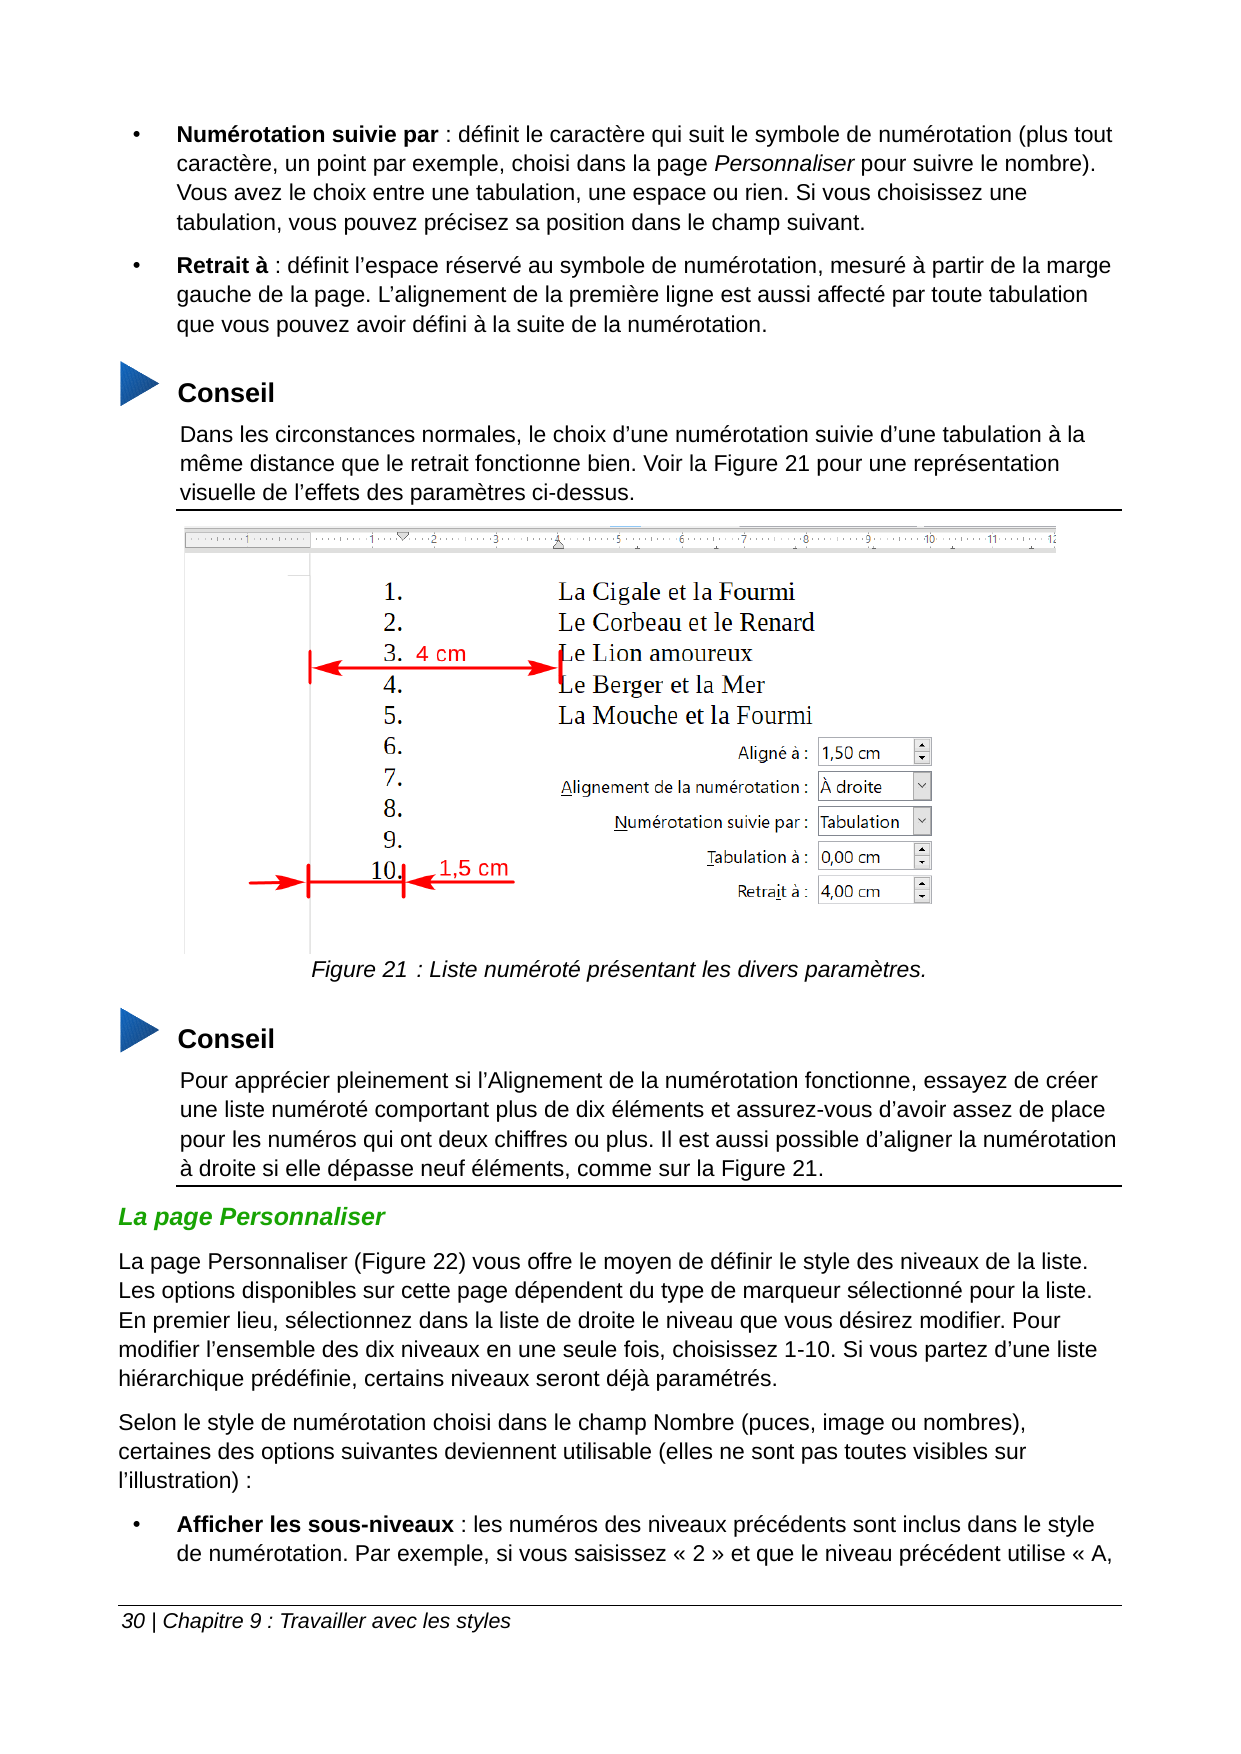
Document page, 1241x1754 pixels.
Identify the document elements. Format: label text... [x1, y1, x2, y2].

text Selon le style de numérotation choisi dans le champ Nombre (puces, image ou nombres), certaines des options suivantes deviennent utilisable (elles ne sont pas toutes visibles sur l’illustration) : [118, 1406, 1122, 1493]
text Dans les circonstances normales, le choix d’une numérotation suivie d’une tabulation à la même distance que le retrait fonctionne bien. Voir la Figure 21 pour une représentation visuelle de l’effets des paramètres ci-dessus. [176, 416, 1122, 509]
list Retrait à : définit l’espace réservé au symbole de numérotation, mesuré à partir de la marge gauche de la page. L’alignement de la première ligne est aussi affecté par toute tabulation que vous pouvez avoir défini à la suite de la numérotation. [133, 249, 1122, 337]
subtitle La page Personnaliser [118, 1202, 1122, 1231]
subtitle Conseil [118, 1005, 1122, 1055]
list Afficher les sous-niveaux : les numéros des niveaux précédents sont inclus dans le style de numérotation. Par exemple, si vous saisissez « 2 » et que le niveau précédent utilise « A, [133, 1508, 1122, 1566]
text La page Personnaliser (Figure 22) vous offre le moyen de définir le style des niveaux de la liste. Les options disponibles sur cette page dépendent du type de marqueur sélectionné pour la liste. En premier lieu, sélectionnez dans la liste de droite le niveau que vous désirez modifier. Pour modifier l’ensemble des dix niveaux en une seule fois, choisissez 1-10. Si vous partez d’une liste hiérarchique prédéfinie, certains niveaux seront déjà paramétrés. [118, 1245, 1122, 1391]
text Pour apprécier pleinement si l’Alignement de la numérotation fonctionne, essayez de créer une liste numéroté comportant plus de dix éléments et assurez-vous d’avoir assez de place pour les numéros qui ont deux chiffres ou plus. Il est aussi possible d’aligner la numérotation à droite si elle dépasse neuf éléments, comme sur la Figure 21. [176, 1062, 1122, 1185]
text Figure 21 : Liste numéroté présentant les divers paramètres. [118, 954, 1122, 983]
picture [184, 526, 1056, 954]
subtitle Conseil [118, 359, 1122, 408]
list Numérotation suivie par : définit le caractère qui suit le symbole de numérotation (plus tout caractère, un point par exemple, choisi dans la page Personnaliser pour suivre le nombre). Vous avez le choix entre une tabulation, une espace ou rien. Si vous choisissez une tabulation, vous pouvez précisez sa position dans le champ suivant. [133, 118, 1122, 235]
